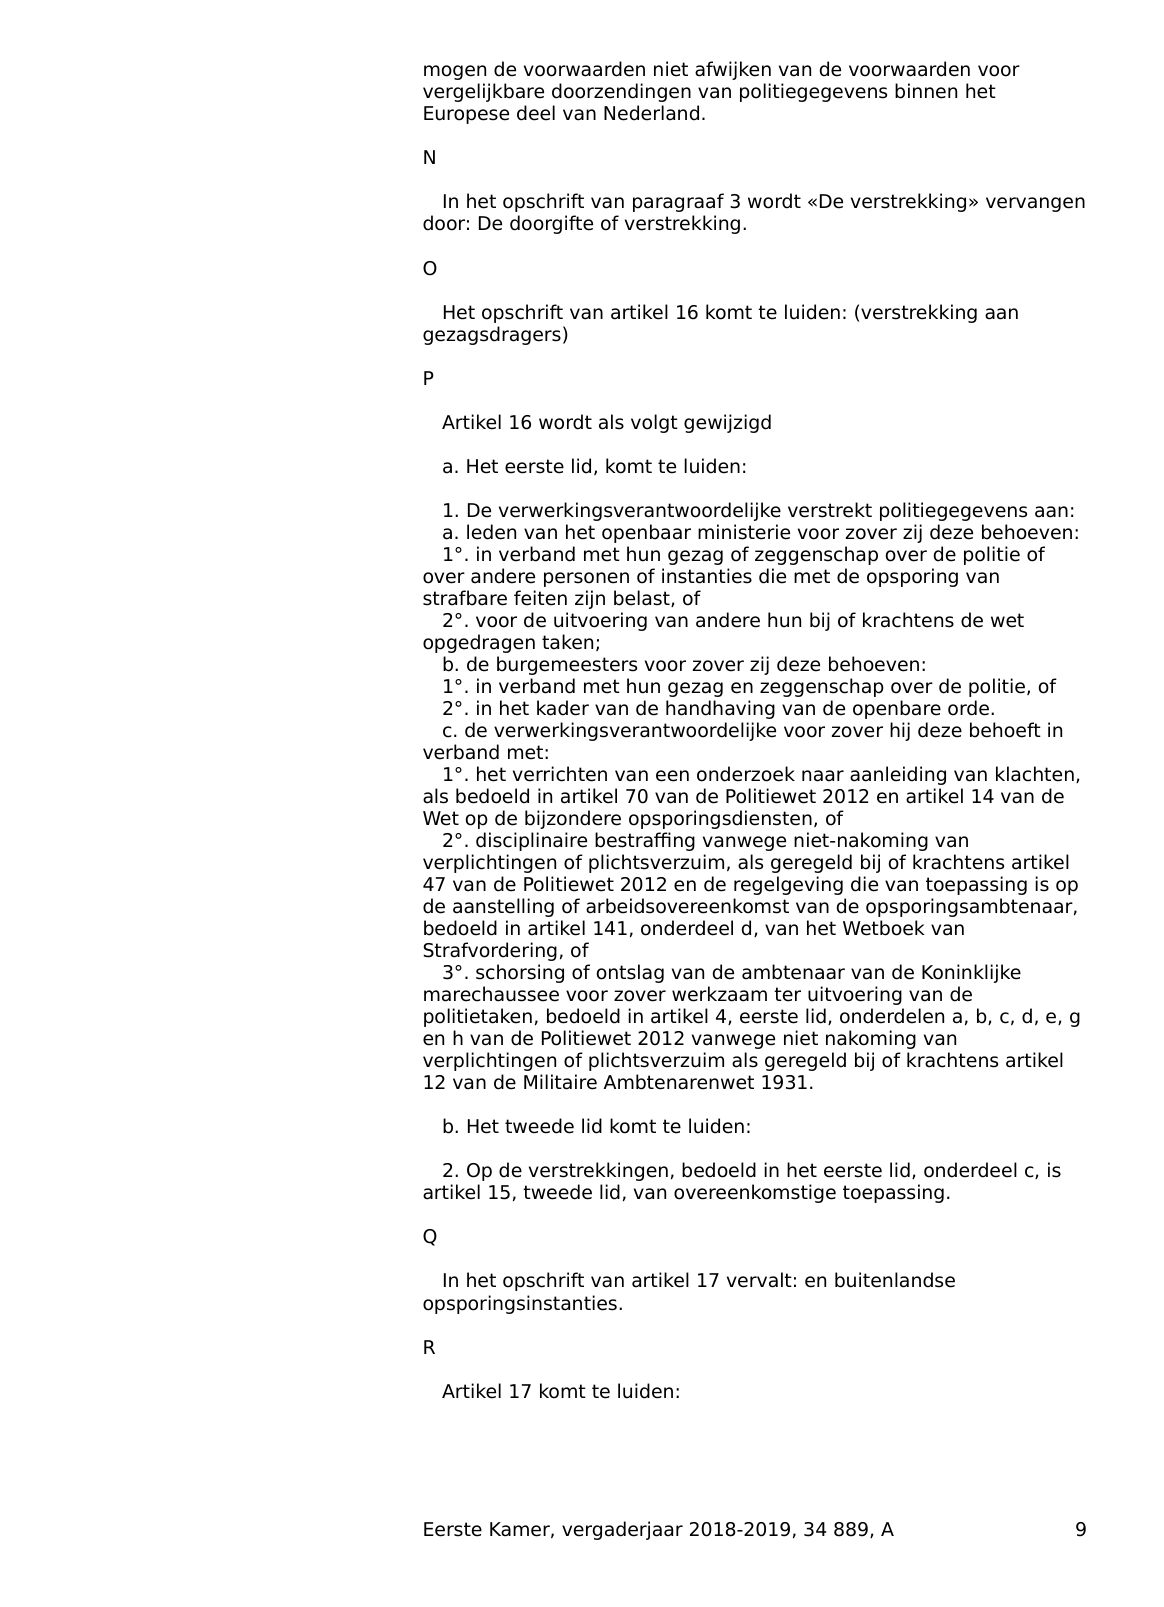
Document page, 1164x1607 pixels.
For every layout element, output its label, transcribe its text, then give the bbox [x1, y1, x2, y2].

text 1°. in verband met hun gezag of zeggenschap over de politie of over andere personen of instanties die met de opsporing van strafbare feiten zijn belast, of [422, 544, 1087, 610]
text 1°. het verrichten van een onderzoek naar aanleiding van klachten, als bedoeld in artikel 70 van de Politiewet 2012 en artikel 14 van de Wet op de bijzondere opsporingsdiensten, of [422, 764, 1087, 830]
text R [422, 1337, 1087, 1358]
text mogen de voorwaarden niet afwijken van de voorwaarden voor vergelijkbare doorzendingen van politiegegevens binnen het Europese deel van Nederland. [422, 59, 1087, 125]
text 3°. schorsing of ontslag van de ambtenaar van de Koninklijke marechaussee voor zover werkzaam ter uitvoering van de politietaken, bedoeld in artikel 4, eerste lid, onderdelen a, b, c, d, e, g en h van de Politiewet 2012 vanwege niet nakoming van verplichtingen of plichtsverzuim als geregeld bij of krachtens artikel 12 van de Militaire Ambtenarenwet 1931. [422, 962, 1087, 1094]
text 1. De verwerkingsverantwoordelijke verstrekt politiegegevens aan: [422, 500, 1087, 522]
text 1°. in verband met hun gezag en zeggenschap over de politie, of [422, 676, 1087, 698]
text b. de burgemeesters voor zover zij deze behoeven: [422, 654, 1087, 676]
text a. leden van het openbaar ministerie voor zover zij deze behoeven: [422, 522, 1087, 544]
text Artikel 17 komt te luiden: [422, 1381, 1087, 1403]
text 2. Op de verstrekkingen, bedoeld in het eerste lid, onderdeel c, is artikel 15, tweede lid, van overeenkomstige toepassing. [422, 1160, 1087, 1204]
text Q [422, 1226, 1087, 1248]
text O [422, 257, 1087, 279]
text P [422, 368, 1087, 390]
text N [422, 147, 1087, 169]
text 2°. disciplinaire bestraffing vanwege niet-nakoming van verplichtingen of plichtsverzuim, als geregeld bij of krachtens artikel 47 van de Politiewet 2012 en de regelgeving die van toepassing is op de aanstelling of arbeidsovereenkomst van de opsporingsambtenaar, bedoeld in artikel 141, onderdeel d, van het Wetboek van Strafvordering, of [422, 830, 1087, 962]
text a. Het eerste lid, komt te luiden: [422, 456, 1087, 478]
text Het opschrift van artikel 16 komt te luiden: (verstrekking aan gezagsdragers) [422, 302, 1087, 346]
text 2°. in het kader van de handhaving van de openbare orde. [422, 698, 1087, 720]
text 2°. voor de uitvoering van andere hun bij of krachtens de wet opgedragen taken; [422, 610, 1087, 654]
text Artikel 16 wordt als volgt gewijzigd [422, 412, 1087, 434]
text In het opschrift van paragraaf 3 wordt «De verstrekking» vervangen door: De doorgifte of verstrekking. [422, 191, 1087, 235]
text c. de verwerkingsverantwoordelijke voor zover hij deze behoeft in verband met: [422, 720, 1087, 764]
text In het opschrift van artikel 17 vervalt: en buitenlandse opsporingsinstanties. [422, 1270, 1087, 1314]
text b. Het tweede lid komt te luiden: [422, 1116, 1087, 1138]
